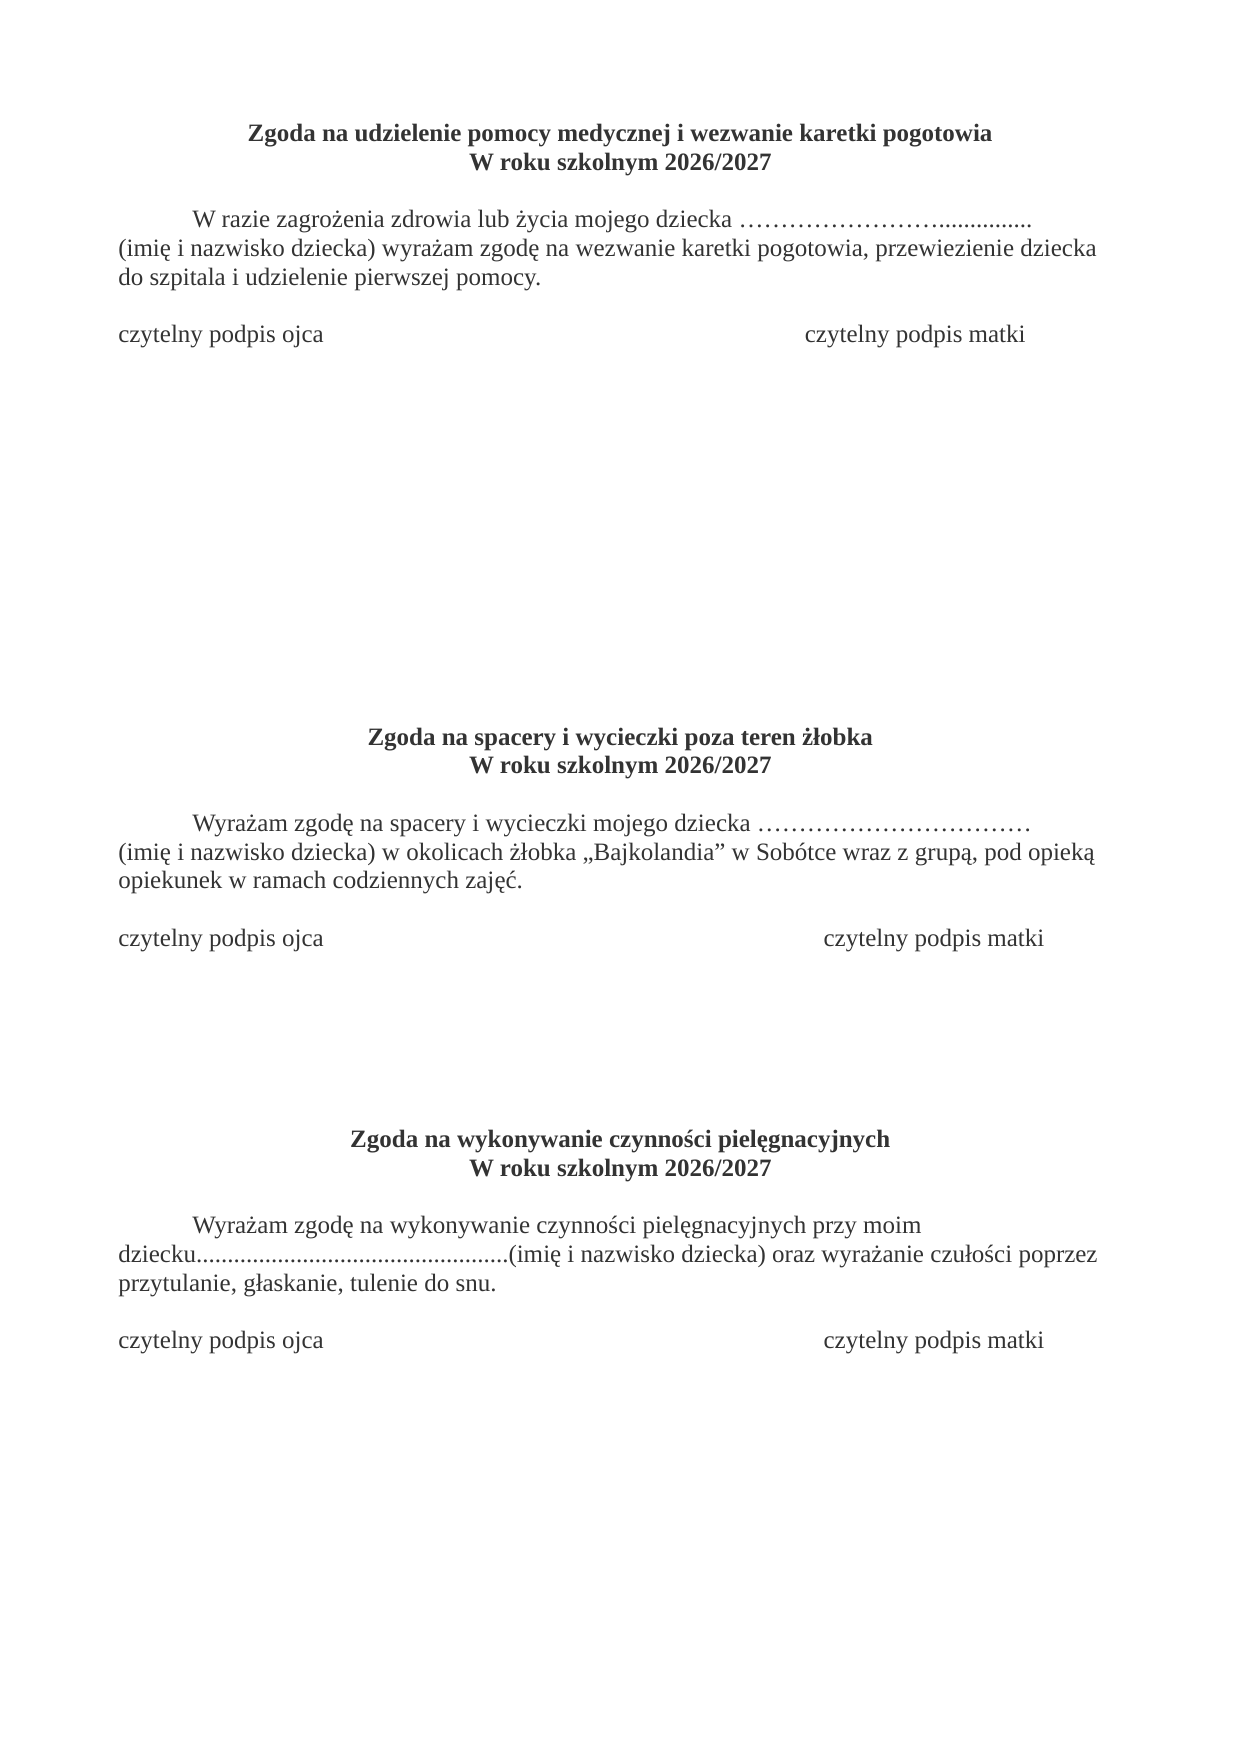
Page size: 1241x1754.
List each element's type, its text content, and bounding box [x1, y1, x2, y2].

text Zgoda na udzielenie pomocy medycznej i wezwanie karetki pogotowia [118, 118, 1122, 147]
text W razie zagrożenia zdrowia lub życia mojego dziecka ……………………............... [118, 204, 1122, 233]
text W roku szkolnym 2026/2027 [118, 751, 1122, 779]
text W roku szkolnym 2026/2027 [118, 147, 1122, 176]
text (imię i nazwisko dziecka) w okolicach żłobka „Bajkolandia” w Sobótce wraz z grupą, pod opieką opiekunek w ramach codziennych zajęć. [118, 837, 1122, 894]
text czytelny podpis ojca czytelny podpis matki [118, 923, 1122, 952]
text czytelny podpis ojca czytelny podpis matki [118, 1326, 1122, 1354]
text Zgoda na spacery i wycieczki poza teren żłobka [118, 722, 1122, 751]
text Wyrażam zgodę na wykonywanie czynności pielęgnacyjnych przy moim dziecku..................................................(imię i nazwisko dziecka) oraz wyrażanie czułości poprzez przytulanie, głaskanie, tulenie do snu. [118, 1211, 1122, 1297]
text Wyrażam zgodę na spacery i wycieczki mojego dziecka …………………………… [118, 808, 1122, 837]
text Zgoda na wykonywanie czynności pielęgnacyjnych [118, 1124, 1122, 1153]
text czytelny podpis ojca czytelny podpis matki [118, 319, 1122, 348]
text W roku szkolnym 2026/2027 [118, 1153, 1122, 1182]
text (imię i nazwisko dziecka) wyrażam zgodę na wezwanie karetki pogotowia, przewiezienie dziecka do szpitala i udzielenie pierwszej pomocy. [118, 233, 1122, 291]
